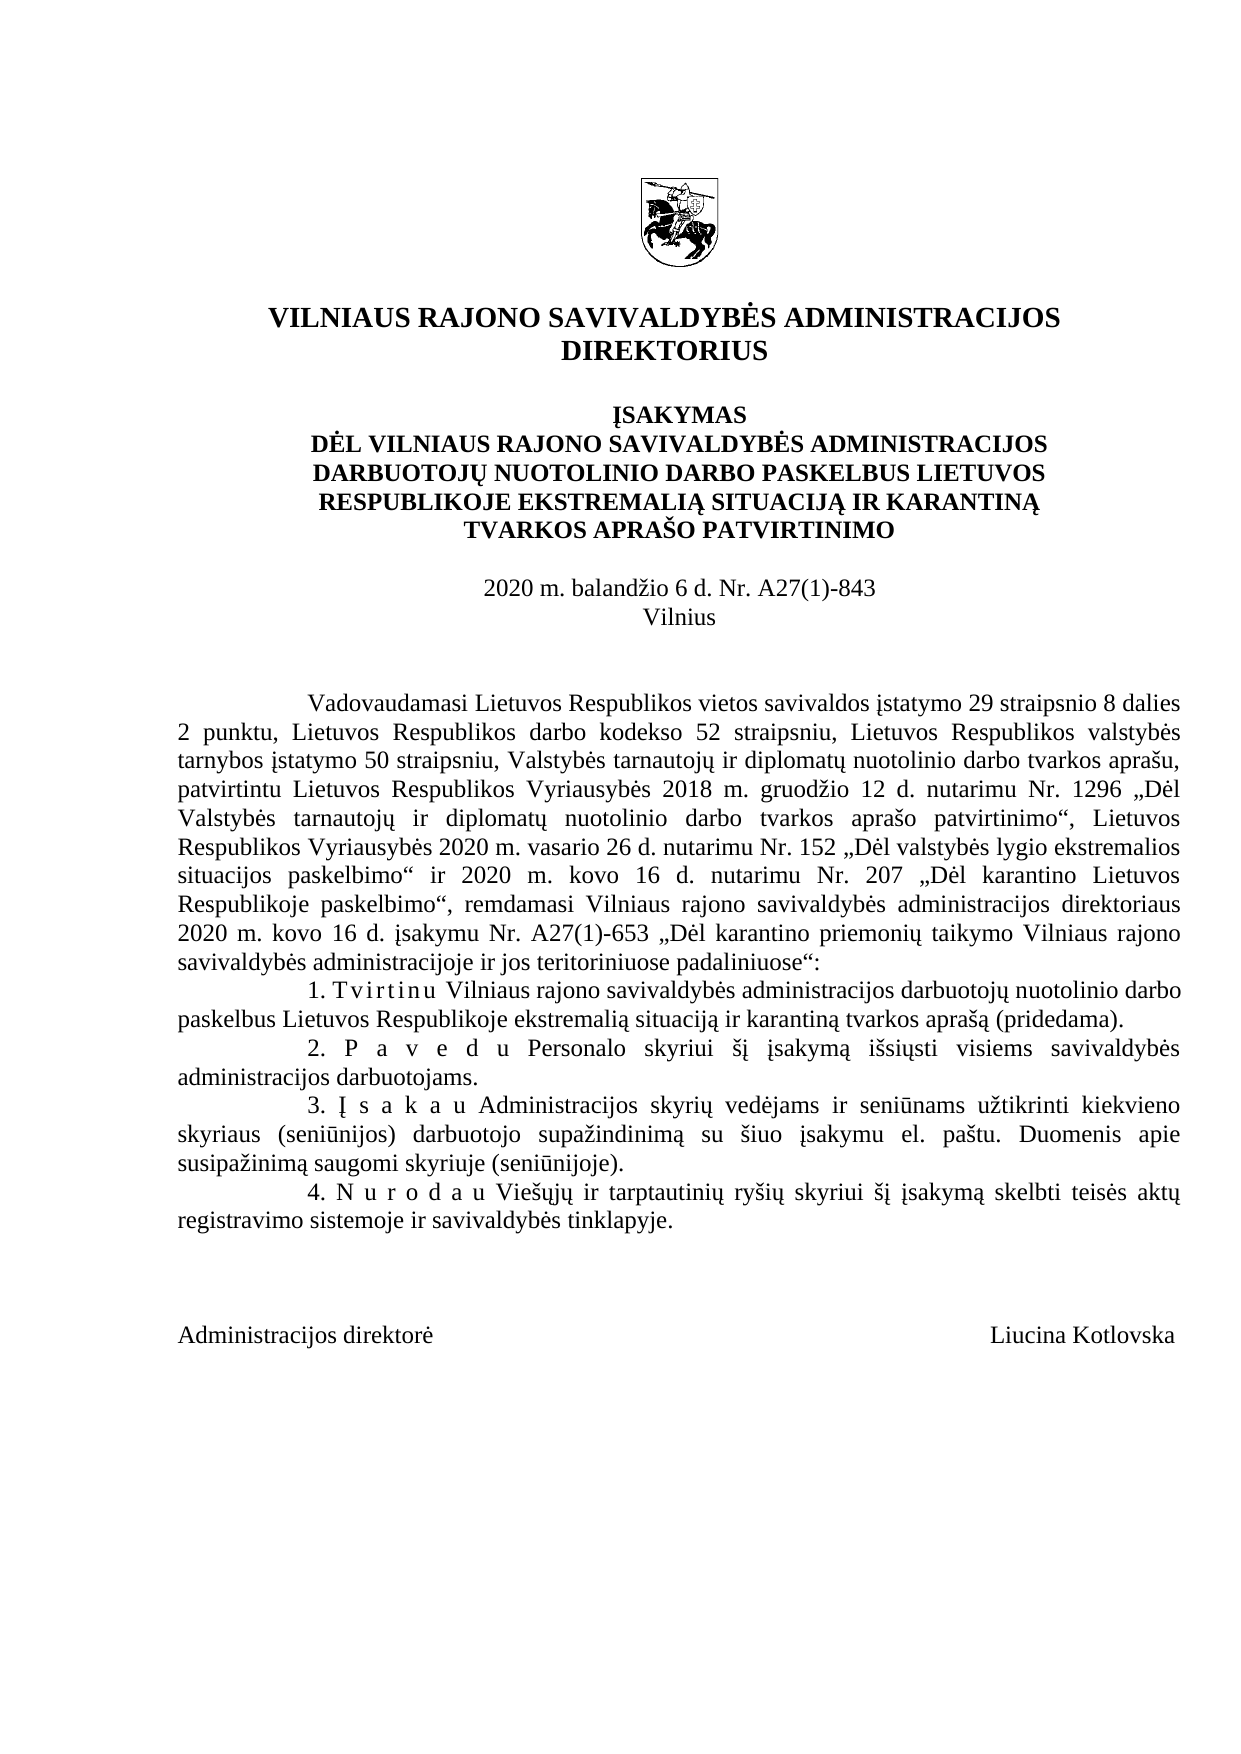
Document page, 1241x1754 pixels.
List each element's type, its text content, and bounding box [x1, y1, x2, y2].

text ĮSAKYMAS [295, 400, 1063, 429]
text dėl VILNIAUS RAJONO SAVIVALDYBĖS ADMINISTRACIJOS DARBUOTOJŲ NUOTOLINIO DARBO paskelbus LIETUVOS RESPUBLIKOJE ekstremalią situaciją ir karantiną TVARKOS APRAŠO PATVIRTINIMO [295, 429, 1063, 544]
text Vilnius [177, 602, 1181, 630]
text 2. P a v e d u Personalo skyriui šį įsakymą išsiųsti visiems savivaldybės administracijos darbuotojams. [177, 1033, 1181, 1090]
text 3. Į s a k a u Administracijos skyrių vedėjams ir seniūnams užtikrinti kiekvieno skyriaus (seniūnijos) darbuotojo supažindinimą su šiuo įsakymu el. paštu. Duomenis apie susipažinimą saugomi skyriuje (seniūnijoje). [177, 1090, 1181, 1177]
text Vilniaus rajono savivaldybės ADministracijos direktorius [266, 300, 1063, 367]
text 4. N u r o d a u Viešųjų ir tarptautinių ryšių skyriui šį įsakymą skelbti teisės aktų registravimo sistemoje ir savivaldybės tinklapyje. [177, 1177, 1181, 1234]
text Administracijos direktorė Liucina Kotlovska [177, 1320, 1181, 1349]
text 2020 m. balandžio 6 d. Nr. A27(1)-843 [177, 573, 1181, 602]
text 1. Tvirtinu Vilniaus rajono savivaldybės administracijos darbuotojų nuotolinio darbo paskelbus Lietuvos Respublikoje ekstremalią situaciją ir karantiną tvarkos aprašą (pridedama). [177, 975, 1181, 1033]
text Vadovaudamasi Lietuvos Respublikos vietos savivaldos įstatymo 29 straipsnio 8 dalies 2 punktu, Lietuvos Respublikos darbo kodekso 52 straipsniu, Lietuvos Respublikos valstybės tarnybos įstatymo 50 straipsniu, Valstybės tarnautojų ir diplomatų nuotolinio darbo tvarkos aprašu, patvirtintu Lietuvos Respublikos Vyriausybės 2018 m. gruodžio 12 d. nutarimu Nr. 1296 „Dėl Valstybės tarnautojų ir diplomatų nuotolinio darbo tvarkos aprašo patvirtinimo“, Lietuvos Respublikos Vyriausybės 2020 m. vasario 26 d. nutarimu Nr. 152 „Dėl valstybės lygio ekstremalios situacijos paskelbimo“ ir 2020 m. kovo 16 d. nutarimu Nr. 207 „Dėl karantino Lietuvos Respublikoje paskelbimo“, remdamasi Vilniaus rajono savivaldybės administracijos direktoriaus 2020 m. kovo 16 d. įsakymu Nr. A27(1)-653 „Dėl karantino priemonių taikymo Vilniaus rajono savivaldybės administracijoje ir jos teritoriniuose padaliniuose“: [177, 688, 1181, 975]
